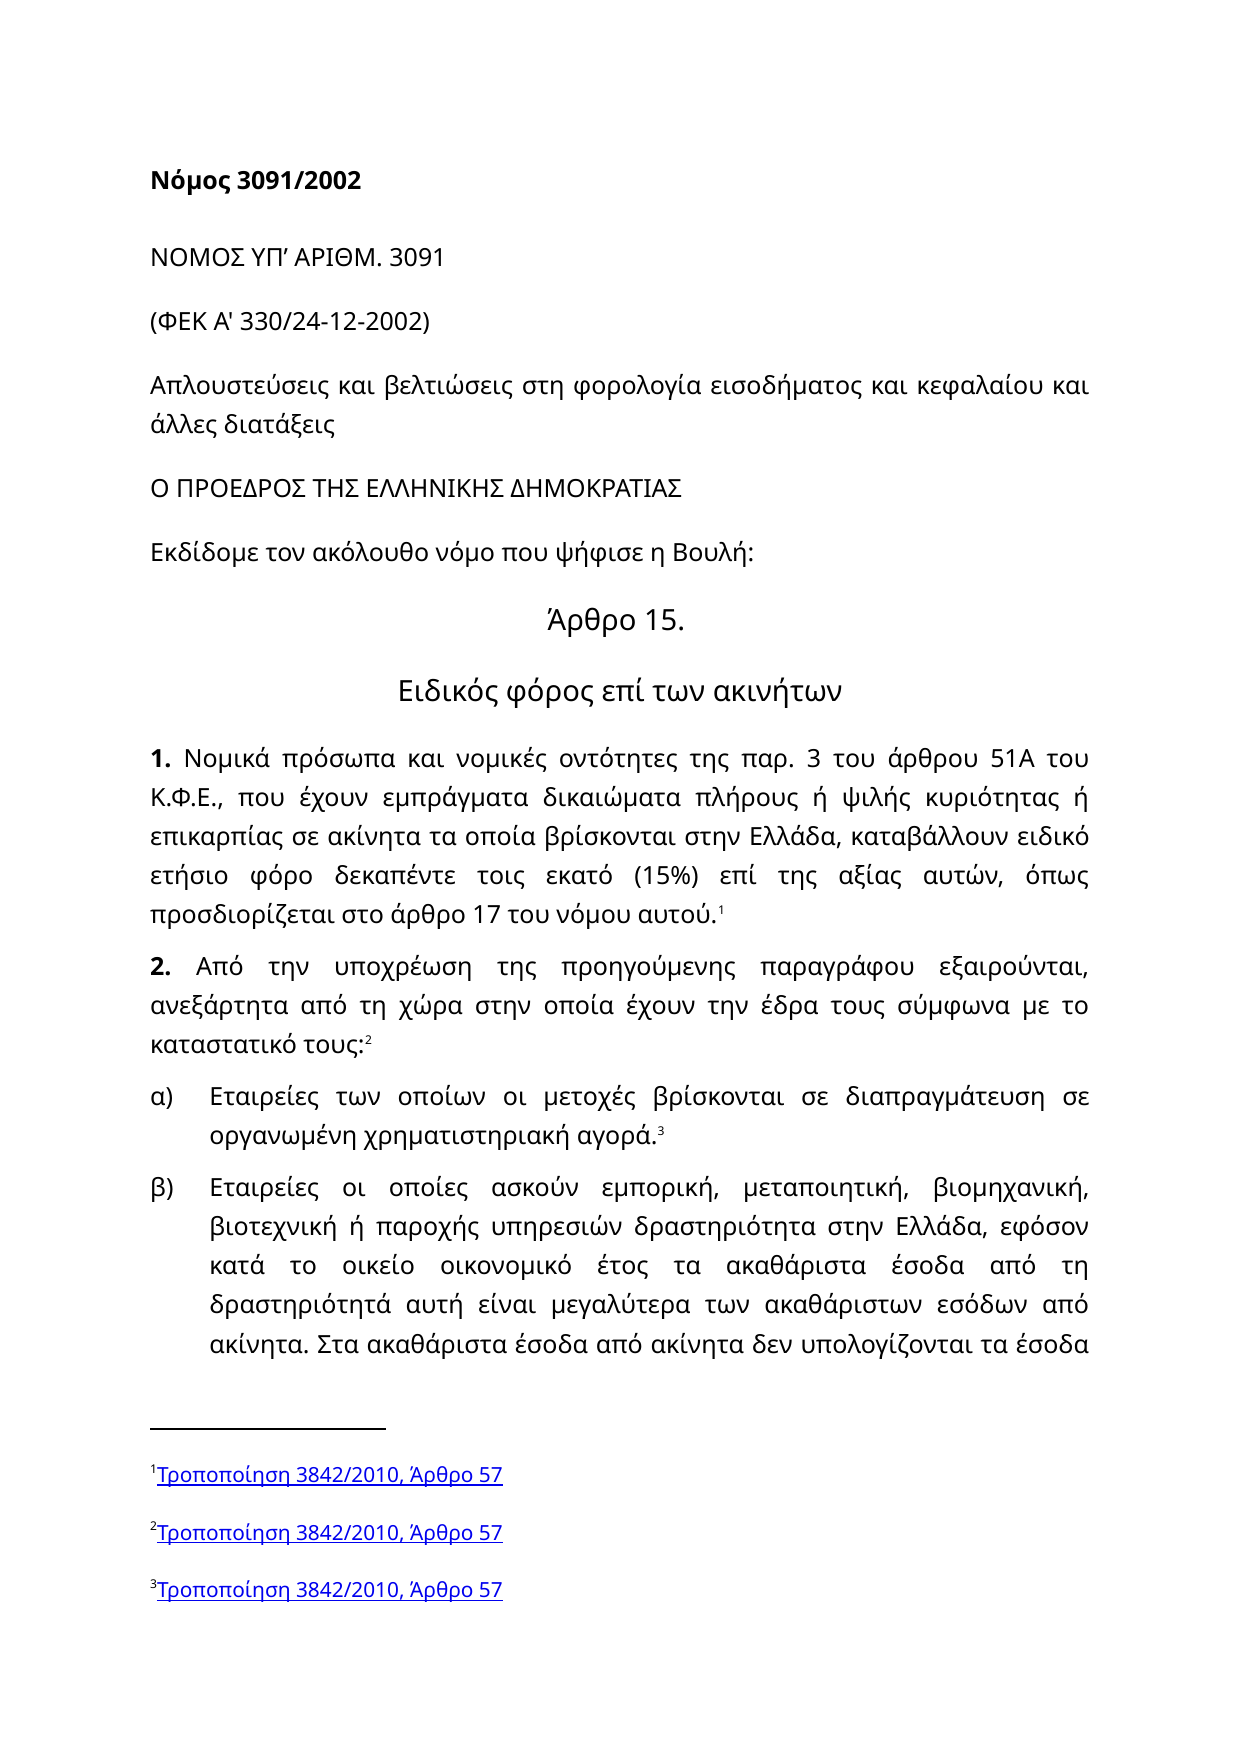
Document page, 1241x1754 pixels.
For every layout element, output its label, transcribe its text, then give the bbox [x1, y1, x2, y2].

text Τροποποίηση 3842/2010, Άρθρο 57 [150, 1518, 1090, 1546]
text 1. Νομικά πρόσωπα και νομικές οντότητες της παρ. 3 του άρθρου 51Α του Κ.Φ.Ε., που έχουν εμπράγματα δικαιώματα πλήρους ή ψιλής κυριότητας ή επικαρπίας σε ακίνητα τα οποία βρίσκονται στην Ελλάδα, καταβάλλουν ειδικό ετήσιο φόρο δεκαπέντε τοις εκατό (15%) επί της αξίας αυτών, όπως προσδιορίζεται στο άρθρο 17 του νόμου αυτού. [150, 740, 1090, 931]
text Ο ΠΡΟΕΔΡΟΣ ΤΗΣ ΕΛΛΗΝΙΚΗΣ ΔΗΜΟΚΡΑΤΙΑΣ [150, 471, 1090, 505]
subtitle Ειδικός φόρος επί των ακινήτων [150, 670, 1090, 709]
text Απλουστεύσεις και βελτιώσεις στη φορολογία εισοδήματος και κεφαλαίου και άλλες διατάξεις [150, 367, 1090, 441]
list α) Εταιρείες των οποίων οι μετοχές βρίσκονται σε διαπραγμάτευση σε οργανωμένη χρηματιστηριακή αγορά. [150, 1079, 1090, 1152]
list β) Εταιρείες οι οποίες ασκούν εμπορική, μεταποιητική, βιομηχανική, βιοτεχνική ή παροχής υπηρεσιών δραστηριότητα στην Ελλάδα, εφόσον κατά το οικείο οικονομικό έτος τα ακαθάριστα έσοδα από τη δραστηριότητά αυτή είναι μεγαλύτερα των ακαθάριστων εσόδων από ακίνητα. Στα ακαθάριστα έσοδα από ακίνητα δεν υπολογίζονται τα έσοδα [150, 1169, 1090, 1360]
text (ΦΕΚ Α' 330/24-12-2002) [150, 303, 1090, 337]
text 2. Από την υποχρέωση της προηγούμενης παραγράφου εξαιρούνται, ανεξάρτητα από τη χώρα στην οποία έχουν την έδρα τους σύμφωνα με το καταστατικό τους: [150, 949, 1090, 1061]
subtitle Άρθρο 15. [150, 599, 1090, 639]
text Εκδίδομε τον ακόλουθο νόμο που ψήφισε η Βουλή: [150, 535, 1090, 569]
title Νόμος 3091/2002 [150, 162, 1090, 197]
text Τροποποίηση 3842/2010, Άρθρο 57 [150, 1576, 1090, 1604]
text ΝΟΜΟΣ ΥΠ’ ΑΡΙΘΜ. 3091 [150, 239, 1090, 273]
text Τροποποίηση 3842/2010, Άρθρο 57 [150, 1460, 1090, 1489]
